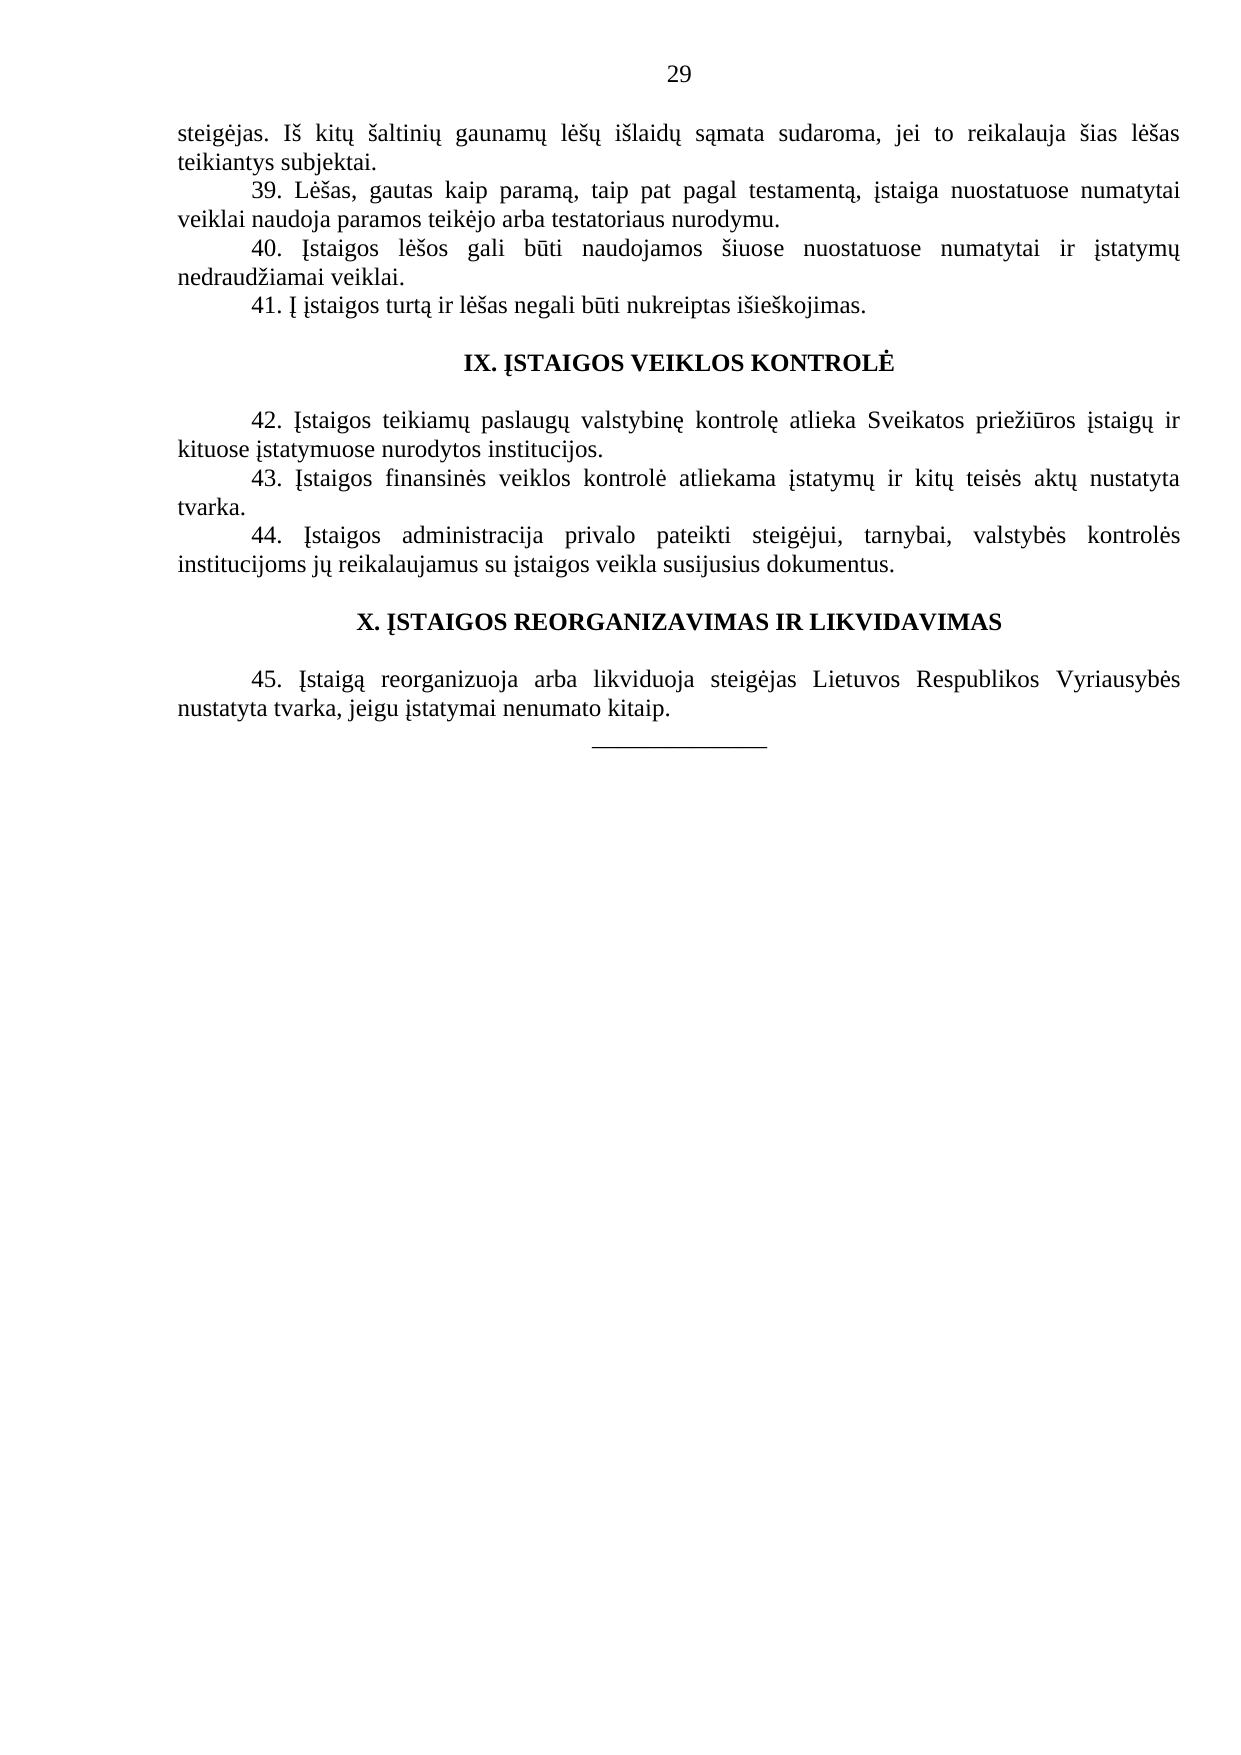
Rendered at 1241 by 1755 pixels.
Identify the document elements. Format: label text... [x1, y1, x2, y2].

text 39. Lėšas, gautas kaip paramą, taip pat pagal testamentą, įstaiga nuostatuose numatytai veiklai naudoja paramos teikėjo arba testatoriaus nurodymu. [177, 176, 1181, 233]
text steigėjas. Iš kitų šaltinių gaunamų lėšų išlaidų sąmata sudaroma, jei to reikalauja šias lėšas teikiantys subjektai. [177, 118, 1181, 176]
text 43. Įstaigos finansinės veiklos kontrolė atliekama įstatymų ir kitų teisės aktų nustatyta tvarka. [177, 463, 1181, 521]
text 44. Įstaigos administracija privalo pateikti steigėjui, tarnybai, valstybės kontrolės institucijoms jų reikalaujamus su įstaigos veikla susijusius dokumentus. [177, 521, 1181, 578]
text IX. ĮSTAIGOS VEIKLOS KONTROLĖ [177, 348, 1181, 377]
text 45. Įstaigą reorganizuoja arba likviduoja steigėjas Lietuvos Respublikos Vyriausybės nustatyta tvarka, jeigu įstatymai nenumato kitaip. [177, 664, 1181, 722]
text X. ĮSTAIGOS REORGANIZAVIMAS IR LIKVIDAVIMAS [177, 607, 1181, 636]
text 41. Į įstaigos turtą ir lėšas negali būti nukreiptas išieškojimas. [177, 291, 1181, 319]
text ______________ [177, 722, 1181, 751]
text 40. Įstaigos lėšos gali būti naudojamos šiuose nuostatuose numatytai ir įstatymų nedraudžiamai veiklai. [177, 233, 1181, 291]
text 42. Įstaigos teikiamų paslaugų valstybinę kontrolę atlieka Sveikatos priežiūros įstaigų ir kituose įstatymuose nurodytos institucijos. [177, 406, 1181, 463]
